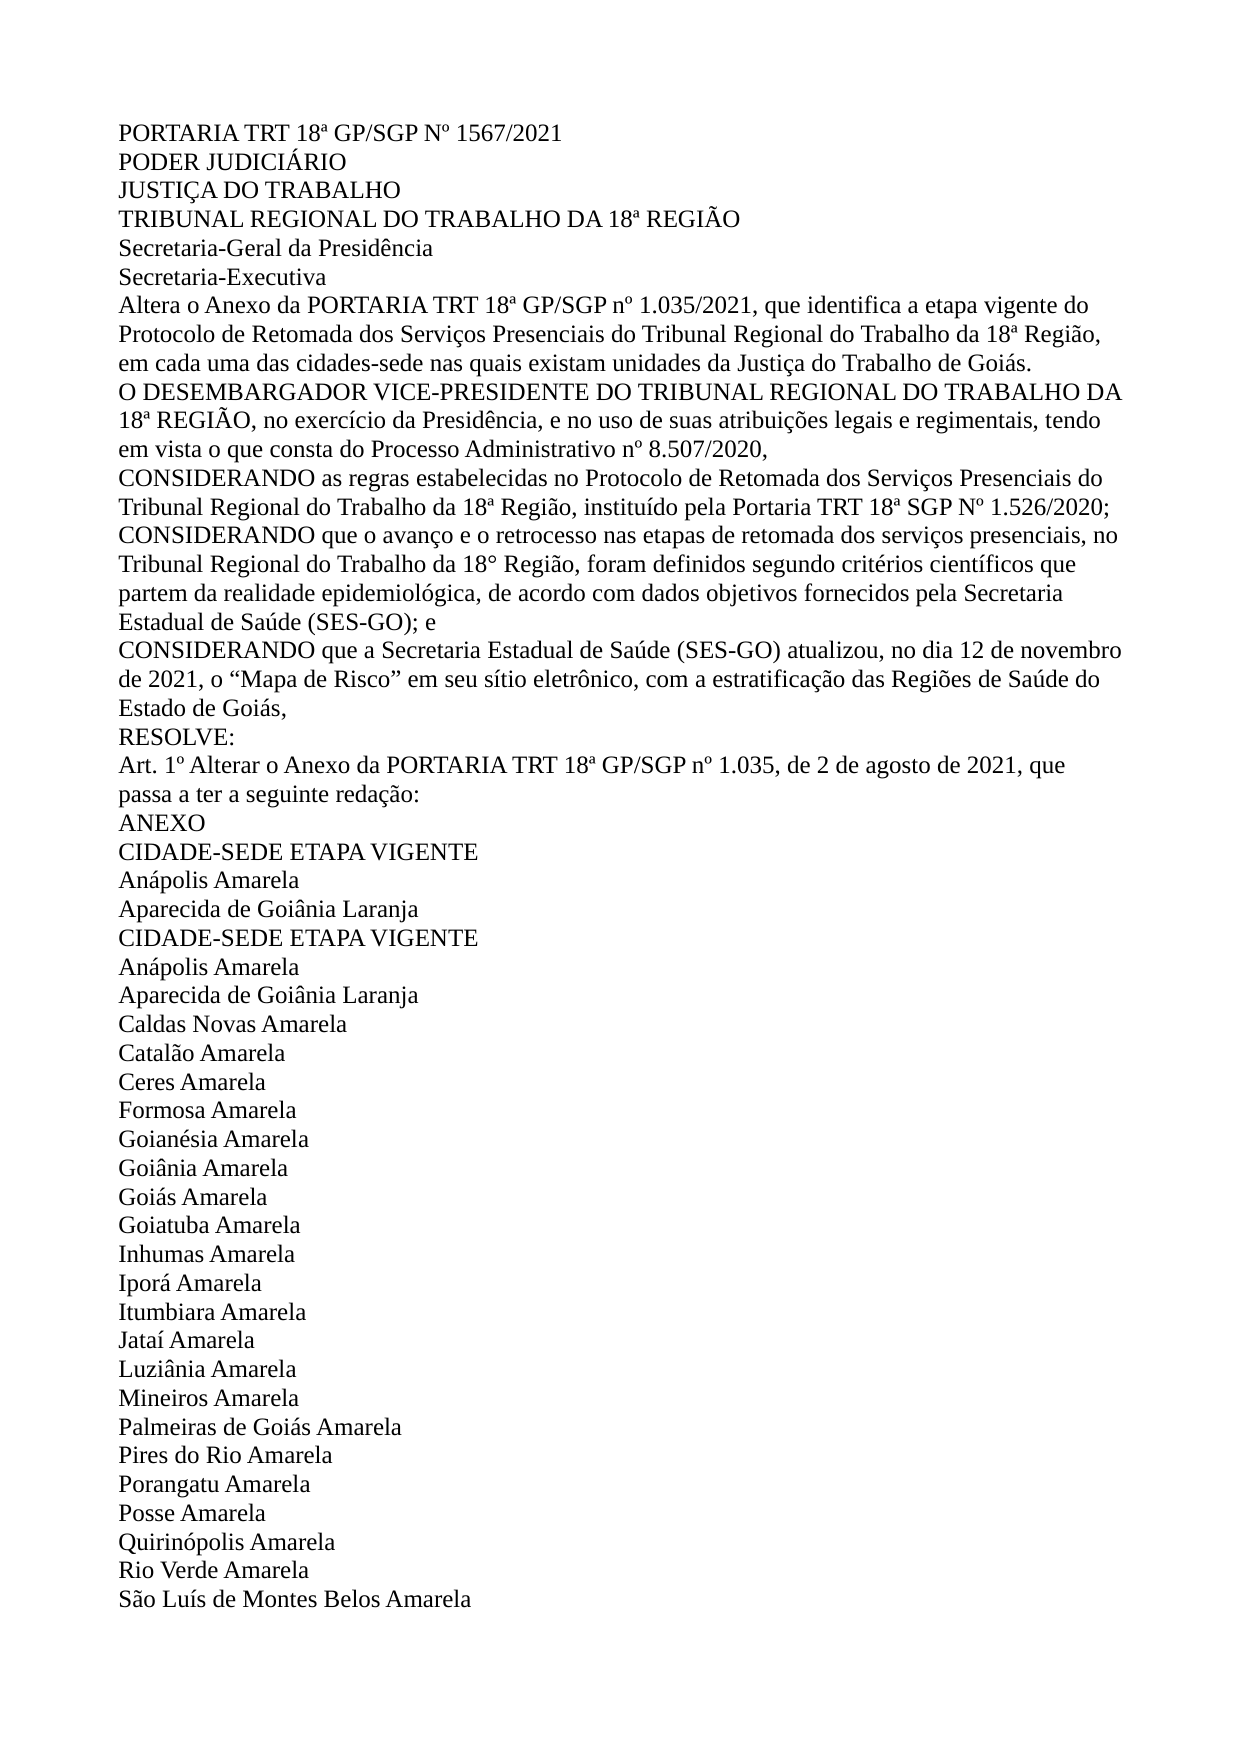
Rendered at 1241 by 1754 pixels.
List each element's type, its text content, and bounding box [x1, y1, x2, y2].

text CIDADE-SEDE ETAPA VIGENTE Anápolis Amarela Aparecida de Goiânia Laranja [118, 923, 1122, 1009]
text Caldas Novas Amarela Catalão Amarela Ceres Amarela Formosa Amarela Goianésia Amarela Goiânia Amarela Goiás Amarela Goiatuba Amarela Inhumas Amarela Iporá Amarela Itumbiara Amarela Jataí Amarela Luziânia Amarela Mineiros Amarela Palmeiras de Goiás Amarela Pires do Rio Amarela Porangatu Amarela Posse Amarela Quirinópolis Amarela Rio Verde Amarela São Luís de Montes Belos Amarela [118, 1009, 1122, 1613]
text CIDADE-SEDE ETAPA VIGENTE Anápolis Amarela Aparecida de Goiânia Laranja [118, 837, 1122, 923]
text PORTARIA TRT 18ª GP/SGP Nº 1567/2021 [118, 118, 1122, 147]
text PODER JUDICIÁRIO JUSTIÇA DO TRABALHO TRIBUNAL REGIONAL DO TRABALHO DA 18ª REGIÃO Secretaria-Geral da Presidência Secretaria-Executiva Altera o Anexo da PORTARIA TRT 18ª GP/SGP nº 1.035/2021, que identifica a etapa vigente do Protocolo de Retomada dos Serviços Presenciais do Tribunal Regional do Trabalho da 18ª Região, em cada uma das cidades-sede nas quais existam unidades da Justiça do Trabalho de Goiás. O DESEMBARGADOR VICE-PRESIDENTE DO TRIBUNAL REGIONAL DO TRABALHO DA 18ª REGIÃO, no exercício da Presidência, e no uso de suas atribuições legais e regimentais, tendo em vista o que consta do Processo Administrativo nº 8.507/2020, CONSIDERANDO as regras estabelecidas no Protocolo de Retomada dos Serviços Presenciais do Tribunal Regional do Trabalho da 18ª Região, instituído pela Portaria TRT 18ª SGP Nº 1.526/2020; CONSIDERANDO que o avanço e o retrocesso nas etapas de retomada dos serviços presenciais, no Tribunal Regional do Trabalho da 18° Região, foram definidos segundo critérios científicos que partem da realidade epidemiológica, de acordo com dados objetivos fornecidos pela Secretaria Estadual de Saúde (SES-GO); e CONSIDERANDO que a Secretaria Estadual de Saúde (SES-GO) atualizou, no dia 12 de novembro de 2021, o “Mapa de Risco” em seu sítio eletrônico, com a estratificação das Regiões de Saúde do Estado de Goiás, RESOLVE: Art. 1º Alterar o Anexo da PORTARIA TRT 18ª GP/SGP nº 1.035, de 2 de agosto de 2021, que passa a ter a seguinte redação: ANEXO [118, 147, 1122, 837]
